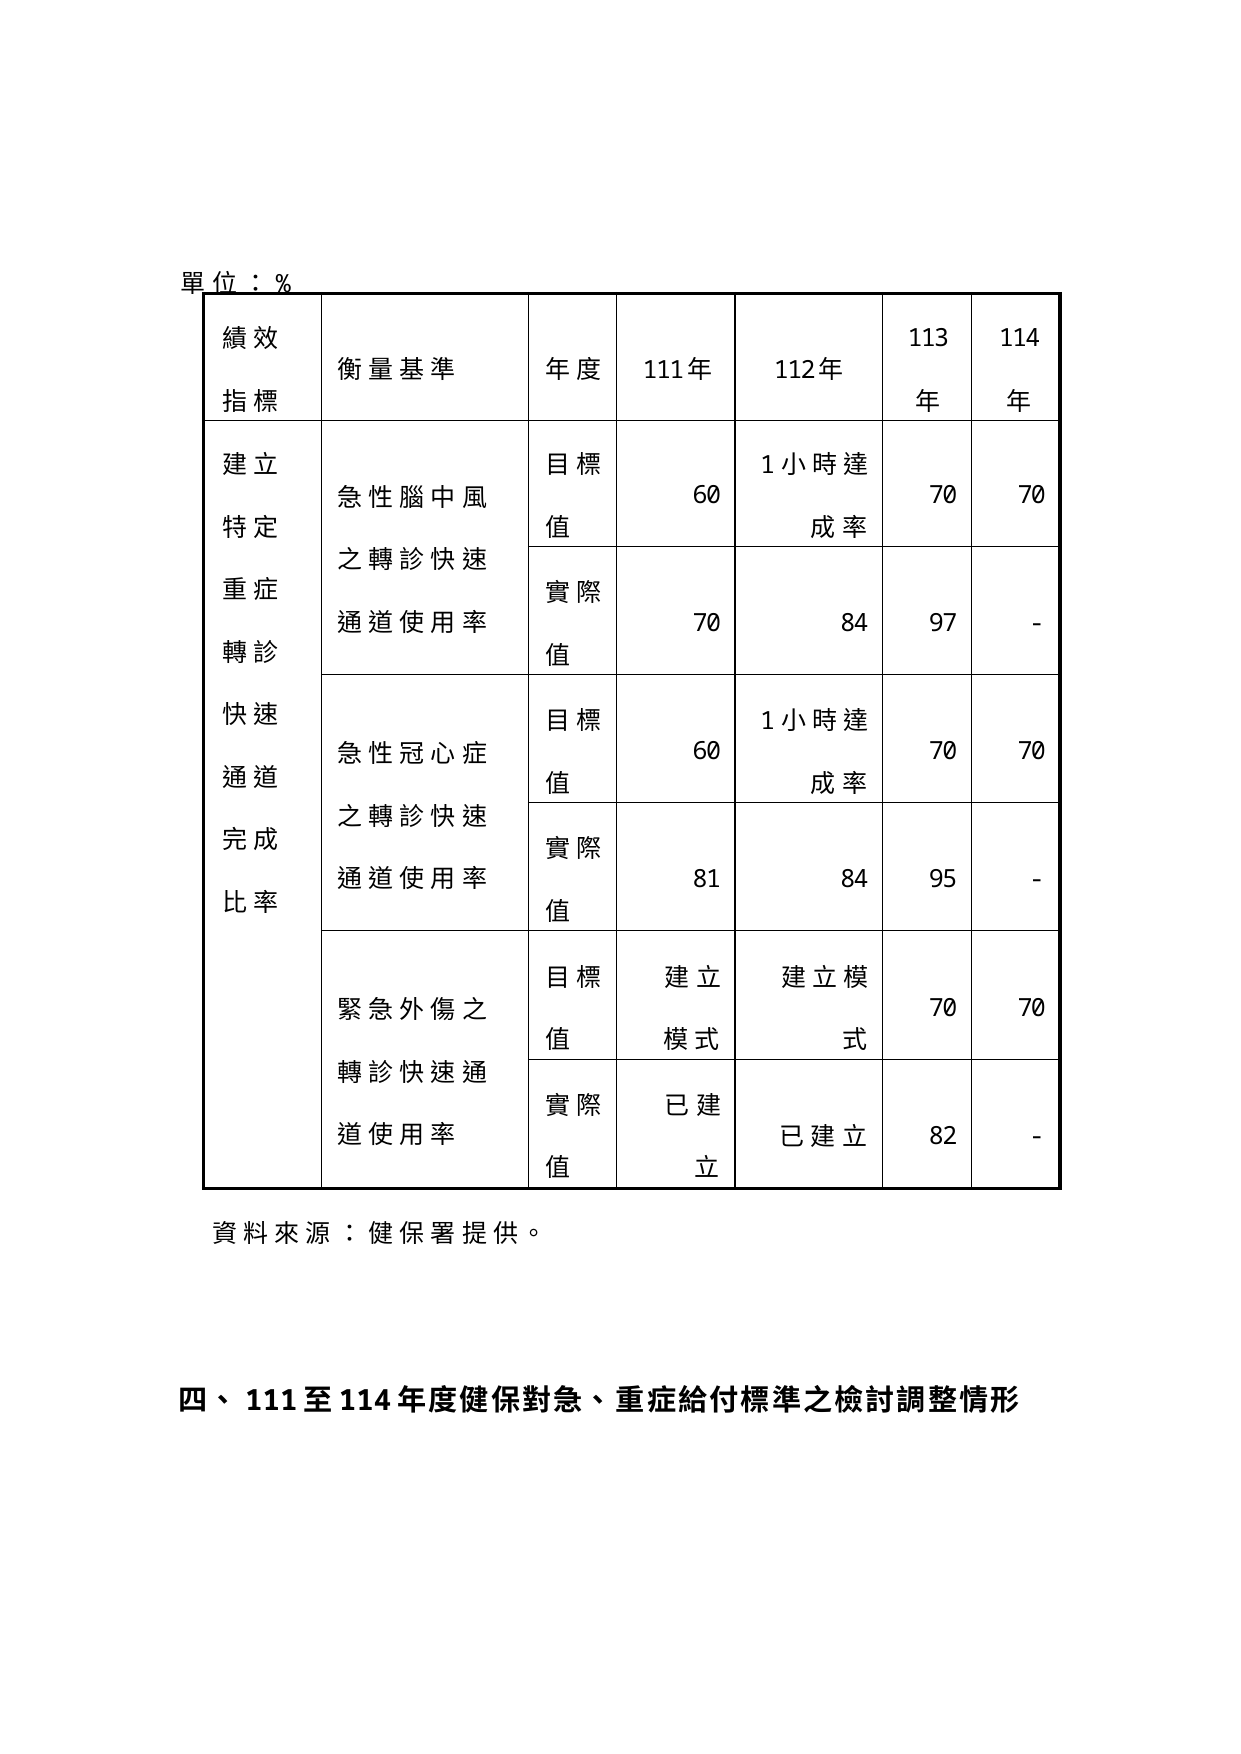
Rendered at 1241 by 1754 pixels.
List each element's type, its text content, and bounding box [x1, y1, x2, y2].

table_cell - [972, 1060, 1058, 1187]
table_header 績效指標 [205, 295, 321, 420]
table_cell 70 [972, 421, 1058, 546]
table_cell 70 [617, 547, 734, 674]
table_cell 1小時達成率 [736, 675, 882, 802]
table_cell 95 [883, 803, 971, 930]
table_cell 82 [883, 1060, 971, 1187]
table_header 113年 [883, 295, 971, 420]
table_cell 60 [617, 421, 734, 546]
table_cell 建立模式 [617, 931, 734, 1058]
table_cell 緊急外傷之轉診快速通道使用率 [322, 931, 528, 1187]
table_header 111年 [617, 295, 734, 420]
table_cell 建立特定重症轉診快速通道完成比率 [205, 421, 321, 1187]
table_cell 實際值 [529, 803, 616, 930]
table_cell 目標值 [529, 421, 616, 546]
table_cell - [972, 803, 1058, 930]
table_cell 實際值 [529, 1060, 616, 1187]
table_cell 70 [883, 421, 971, 546]
text 資料來源：健保署提供。 [177, 1190, 1065, 1252]
table_cell 84 [736, 547, 882, 674]
table_cell - [972, 547, 1058, 674]
table_cell 建立模式 [736, 931, 882, 1058]
text 單位：% [163, 229, 1063, 292]
table_cell 1小時達成率 [736, 421, 882, 546]
table_cell 97 [883, 547, 971, 674]
table_header 衡量基準 [322, 295, 528, 420]
table_cell 60 [617, 675, 734, 802]
table_cell 70 [972, 675, 1058, 802]
table_cell 目標值 [529, 675, 616, 802]
table_cell 目標值 [529, 931, 616, 1058]
text 四、111至114年度健保對急、重症給付標準之檢討調整情形 [177, 1315, 1063, 1440]
table_header 112年 [736, 295, 882, 420]
table_cell 已建立 [617, 1060, 734, 1187]
table_header 年度 [529, 295, 616, 420]
table_cell 70 [883, 675, 971, 802]
table_cell 81 [617, 803, 734, 930]
table_header 114年 [972, 295, 1058, 420]
table_cell 急性腦中風之轉診快速通道使用率 [322, 421, 528, 674]
table_cell 已建立 [736, 1060, 882, 1187]
table_cell 70 [972, 931, 1058, 1058]
table_cell 84 [736, 803, 882, 930]
table_cell 實際值 [529, 547, 616, 674]
table_cell 70 [883, 931, 971, 1058]
table_cell 急性冠心症之轉診快速通道使用率 [322, 675, 528, 930]
